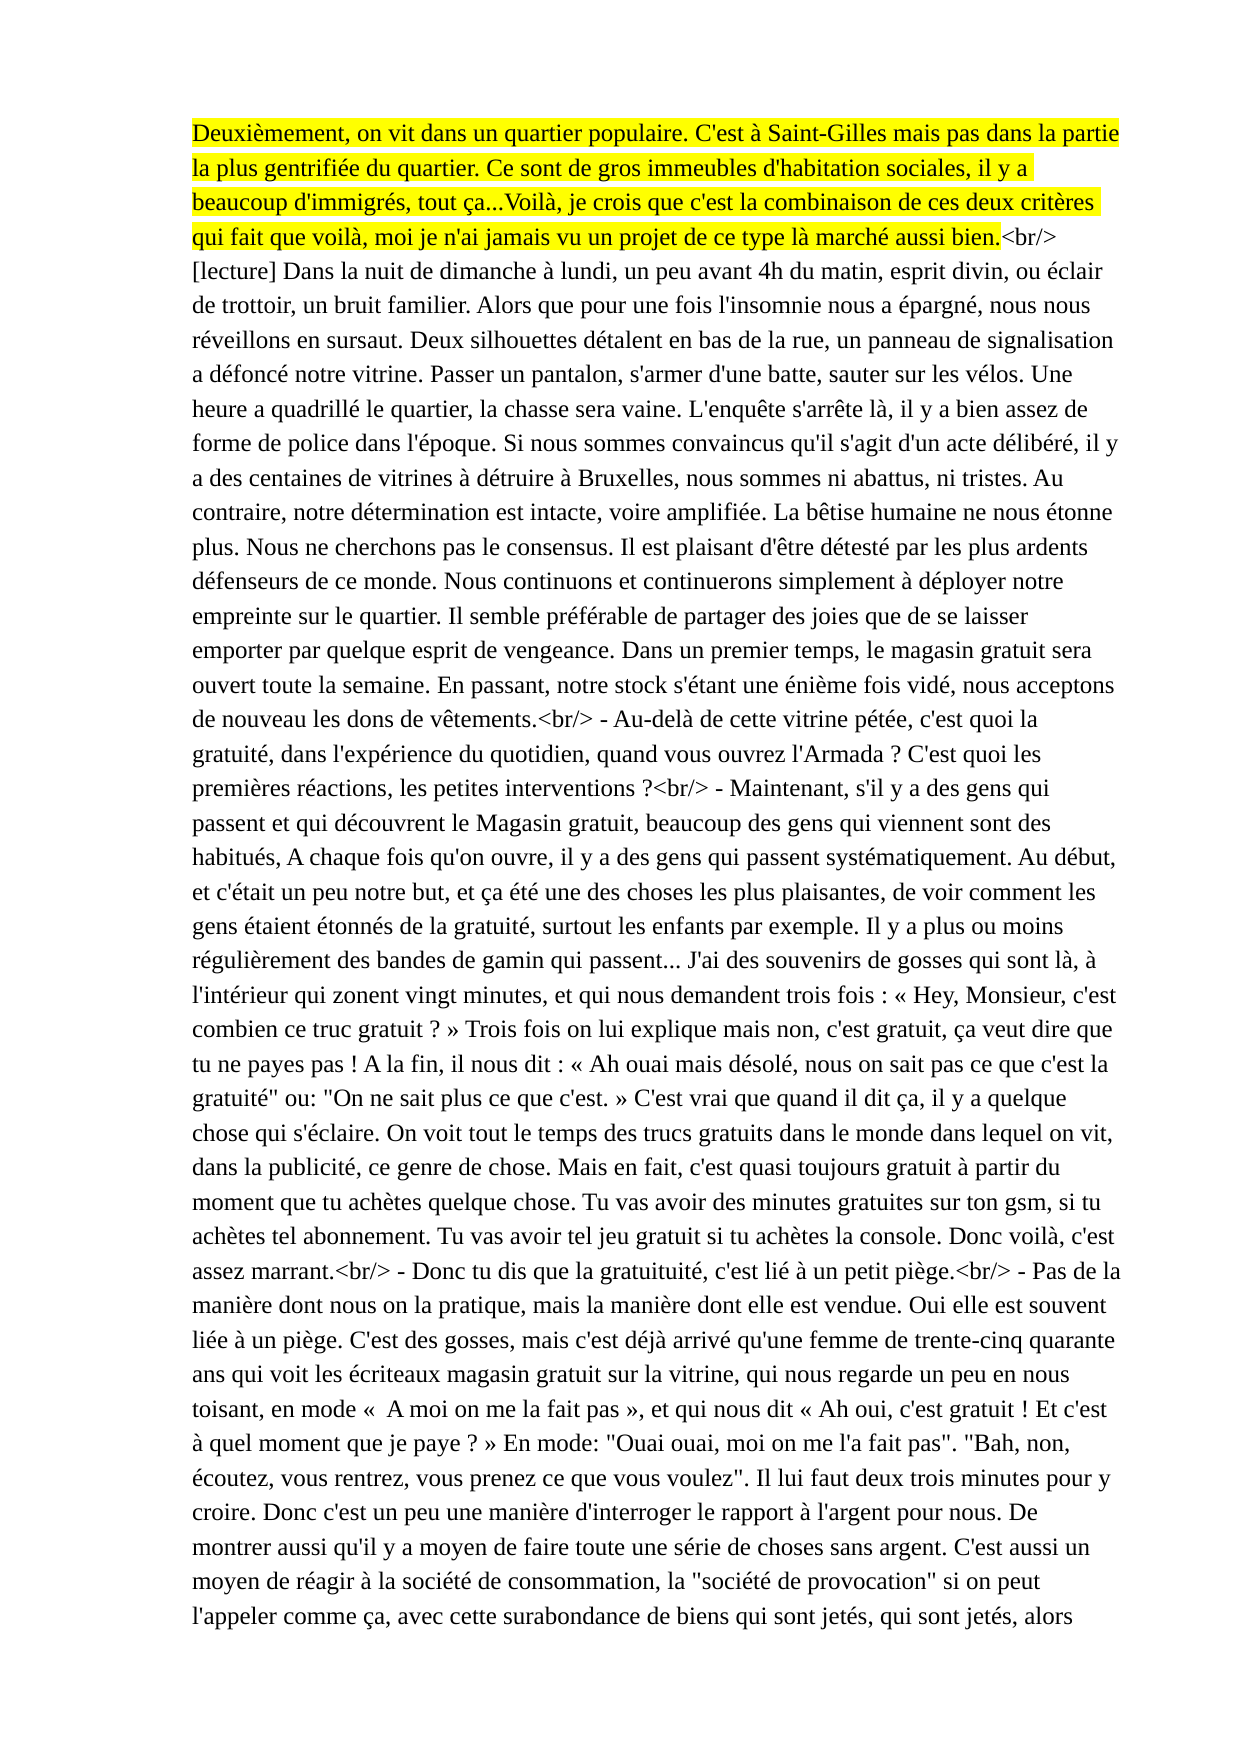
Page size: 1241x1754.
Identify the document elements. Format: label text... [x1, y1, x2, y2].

list Deuxièmement, on vit dans un quartier populaire. C'est à Saint-Gilles mais pas dans la partie la plus gentrifiée du quartier. Ce sont de gros immeubles d'habitation sociales, il y a beaucoup d'immigrés, tout ça...Voilà, je crois que c'est la combinaison de ces deux critères qui fait que voilà, moi je n'ai jamais vu un projet de ce type là marché aussi bien.<br/> [lecture] Dans la nuit de dimanche à lundi, un peu avant 4h du matin, esprit divin, ou éclair de trottoir, un bruit familier. Alors que pour une fois l'insomnie nous a épargné, nous nous réveillons en sursaut. Deux silhouettes détalent en bas de la rue, un panneau de signalisation a défoncé notre vitrine. Passer un pantalon, s'armer d'une batte, sauter sur les vélos. Une heure a quadrillé le quartier, la chasse sera vaine. L'enquête s'arrête là, il y a bien assez de forme de police dans l'époque. Si nous sommes convaincus qu'il s'agit d'un acte délibéré, il y a des centaines de vitrines à détruire à Bruxelles, nous sommes ni abattus, ni tristes. Au contraire, notre détermination est intacte, voire amplifiée. La bêtise humaine ne nous étonne plus. Nous ne cherchons pas le consensus. Il est plaisant d'être détesté par les plus ardents défenseurs de ce monde. Nous continuons et continuerons simplement à déployer notre empreinte sur le quartier. Il semble préférable de partager des joies que de se laisser emporter par quelque esprit de vengeance. Dans un premier temps, le magasin gratuit sera ouvert toute la semaine. En passant, notre stock s'étant une énième fois vidé, nous acceptons de nouveau les dons de vêtements.<br/> - Au-delà de cette vitrine pétée, c'est quoi la gratuité, dans l'expérience du quotidien, quand vous ouvrez l'Armada ? C'est quoi les premières réactions, les petites interventions ?<br/> - Maintenant, s'il y a des gens qui passent et qui découvrent le Magasin gratuit, beaucoup des gens qui viennent sont des habitués, A chaque fois qu'on ouvre, il y a des gens qui passent systématiquement. Au début, et c'était un peu notre but, et ça été une des choses les plus plaisantes, de voir comment les gens étaient étonnés de la gratuité, surtout les enfants par exemple. Il y a plus ou moins régulièrement des bandes de gamin qui passent... J'ai des souvenirs de gosses qui sont là, à l'intérieur qui zonent vingt minutes, et qui nous demandent trois fois : « Hey, Monsieur, c'est combien ce truc gratuit ? » Trois fois on lui explique mais non, c'est gratuit, ça veut dire que tu ne payes pas ! A la fin, il nous dit : « Ah ouai mais désolé, nous on sait pas ce que c'est la gratuité" ou: "On ne sait plus ce que c'est. » C'est vrai que quand il dit ça, il y a quelque chose qui s'éclaire. On voit tout le temps des trucs gratuits dans le monde dans lequel on vit, dans la publicité, ce genre de chose. Mais en fait, c'est quasi toujours gratuit à partir du moment que tu achètes quelque chose. Tu vas avoir des minutes gratuites sur ton gsm, si tu achètes tel abonnement. Tu vas avoir tel jeu gratuit si tu achètes la console. Donc voilà, c'est assez marrant.<br/> - Donc tu dis que la gratuituité, c'est lié à un petit piège.<br/> - Pas de la manière dont nous on la pratique, mais la manière dont elle est vendue. Oui elle est souvent liée à un piège. C'est des gosses, mais c'est déjà arrivé qu'une femme de trente-cinq quarante ans qui voit les écriteaux magasin gratuit sur la vitrine, qui nous regarde un peu en nous toisant, en mode « A moi on me la fait pas », et qui nous dit « Ah oui, c'est gratuit ! Et c'est à quel moment que je paye ? » En mode: "Ouai ouai, moi on me l'a fait pas". "Bah, non, écoutez, vous rentrez, vous prenez ce que vous voulez". Il lui faut deux trois minutes pour y croire. Donc c'est un peu une manière d'interroger le rapport à l'argent pour nous. De montrer aussi qu'il y a moyen de faire toute une série de choses sans argent. C'est aussi un moyen de réagir à la société de consommation, la "société de provocation" si on peut l'appeler comme ça, avec cette surabondance de biens qui sont jetés, qui sont jetés, alors [162, 118, 1122, 1629]
